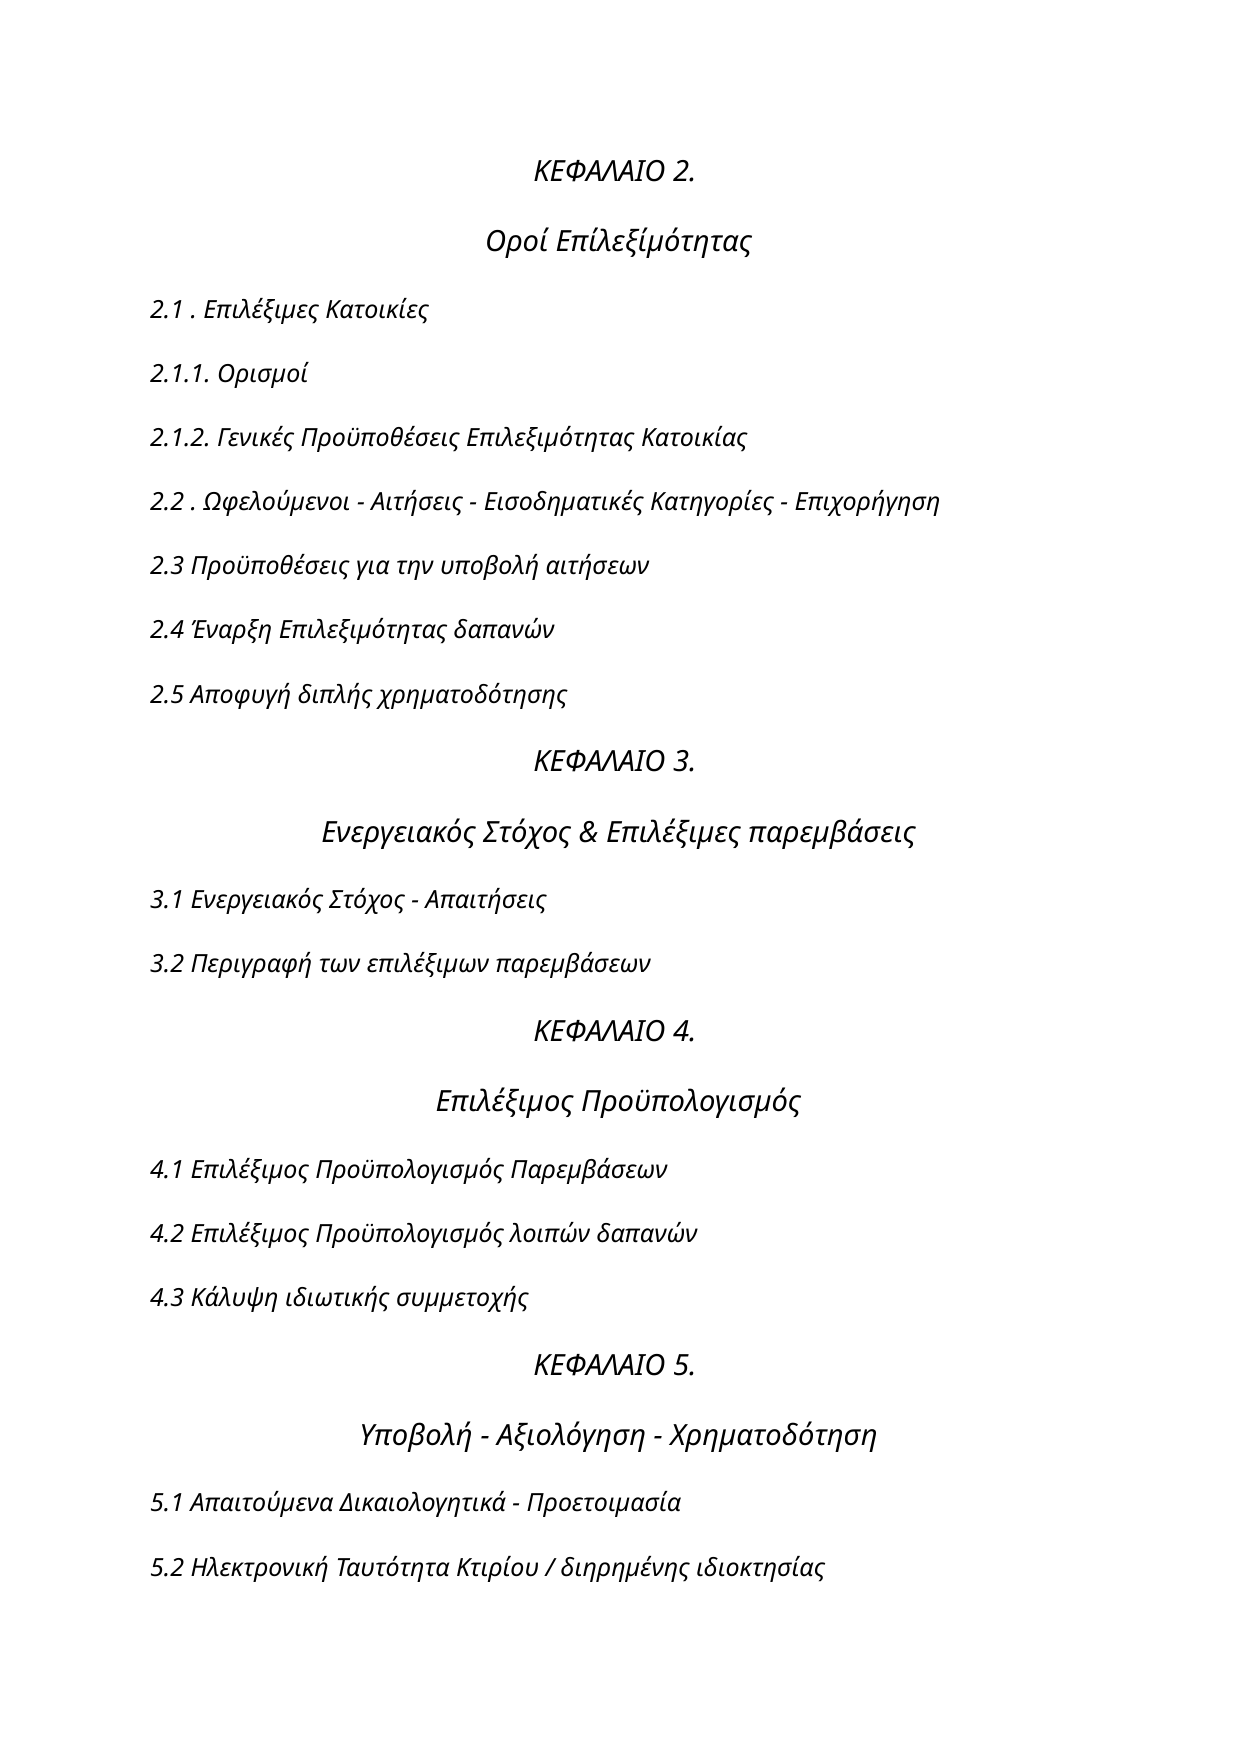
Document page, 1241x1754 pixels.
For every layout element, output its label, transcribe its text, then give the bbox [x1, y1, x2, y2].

text 2.1.1. Ορισμοί [150, 355, 1090, 389]
text 2.4 Έναρξη Επιλεξιμότητας δαπανών [150, 612, 1090, 646]
text 4.2 Επιλέξιμος Προϋπολογισμός λοιπών δαπανών [150, 1215, 1090, 1249]
subtitle ΚΕΦΑΛΑΙΟ 3. [150, 740, 1090, 780]
subtitle Ενεργειακός Στόχος & Επιλέξιμες παρεμβάσεις [150, 811, 1090, 851]
text 5.2 Ηλεκτρονική Ταυτότητα Κτιρίου / διηρημένης ιδιοκτησίας [150, 1549, 1090, 1583]
text 2.5 Αποφυγή διπλής χρηματοδότησης [150, 676, 1090, 710]
subtitle Επιλέξιμος Προϋπολογισμός [150, 1081, 1090, 1120]
subtitle ΚΕΦΑΛΑΙΟ 5. [150, 1344, 1090, 1383]
text 3.1 Ενεργειακός Στόχος - Απαιτήσεις [150, 882, 1090, 916]
text 2.2 . Ωφελούμενοι - Αιτήσεις - Εισοδηματικές Κατηγορίες - Επιχορήγηση [150, 484, 1090, 518]
text 2.1 . Επιλέξιμες Κατοικίες [150, 291, 1090, 325]
text 2.1.2. Γενικές Προϋποθέσεις Επιλεξιμότητας Κατοικίας [150, 419, 1090, 454]
subtitle Υποβολή - Αξιολόγηση - Χρηματοδότηση [150, 1414, 1090, 1454]
text 2.3 Προϋποθέσεις για την υποβολή αιτήσεων [150, 548, 1090, 582]
text 3.2 Περιγραφή των επιλέξιμων παρεμβάσεων [150, 946, 1090, 980]
text 4.3 Κάλυψη ιδιωτικής συμμετοχής [150, 1279, 1090, 1314]
text 4.1 Επιλέξιμος Προϋπολογισμός Παρεμβάσεων [150, 1151, 1090, 1185]
text 5.1 Απαιτούμενα Δικαιολογητικά - Προετοιμασία [150, 1485, 1090, 1519]
subtitle ΚΕΦΑΛΑΙΟ 4. [150, 1010, 1090, 1050]
subtitle Οροί Επίλεξίμότητας [150, 221, 1090, 260]
subtitle ΚΕΦΑΛΑΙΟ 2. [150, 150, 1090, 190]
